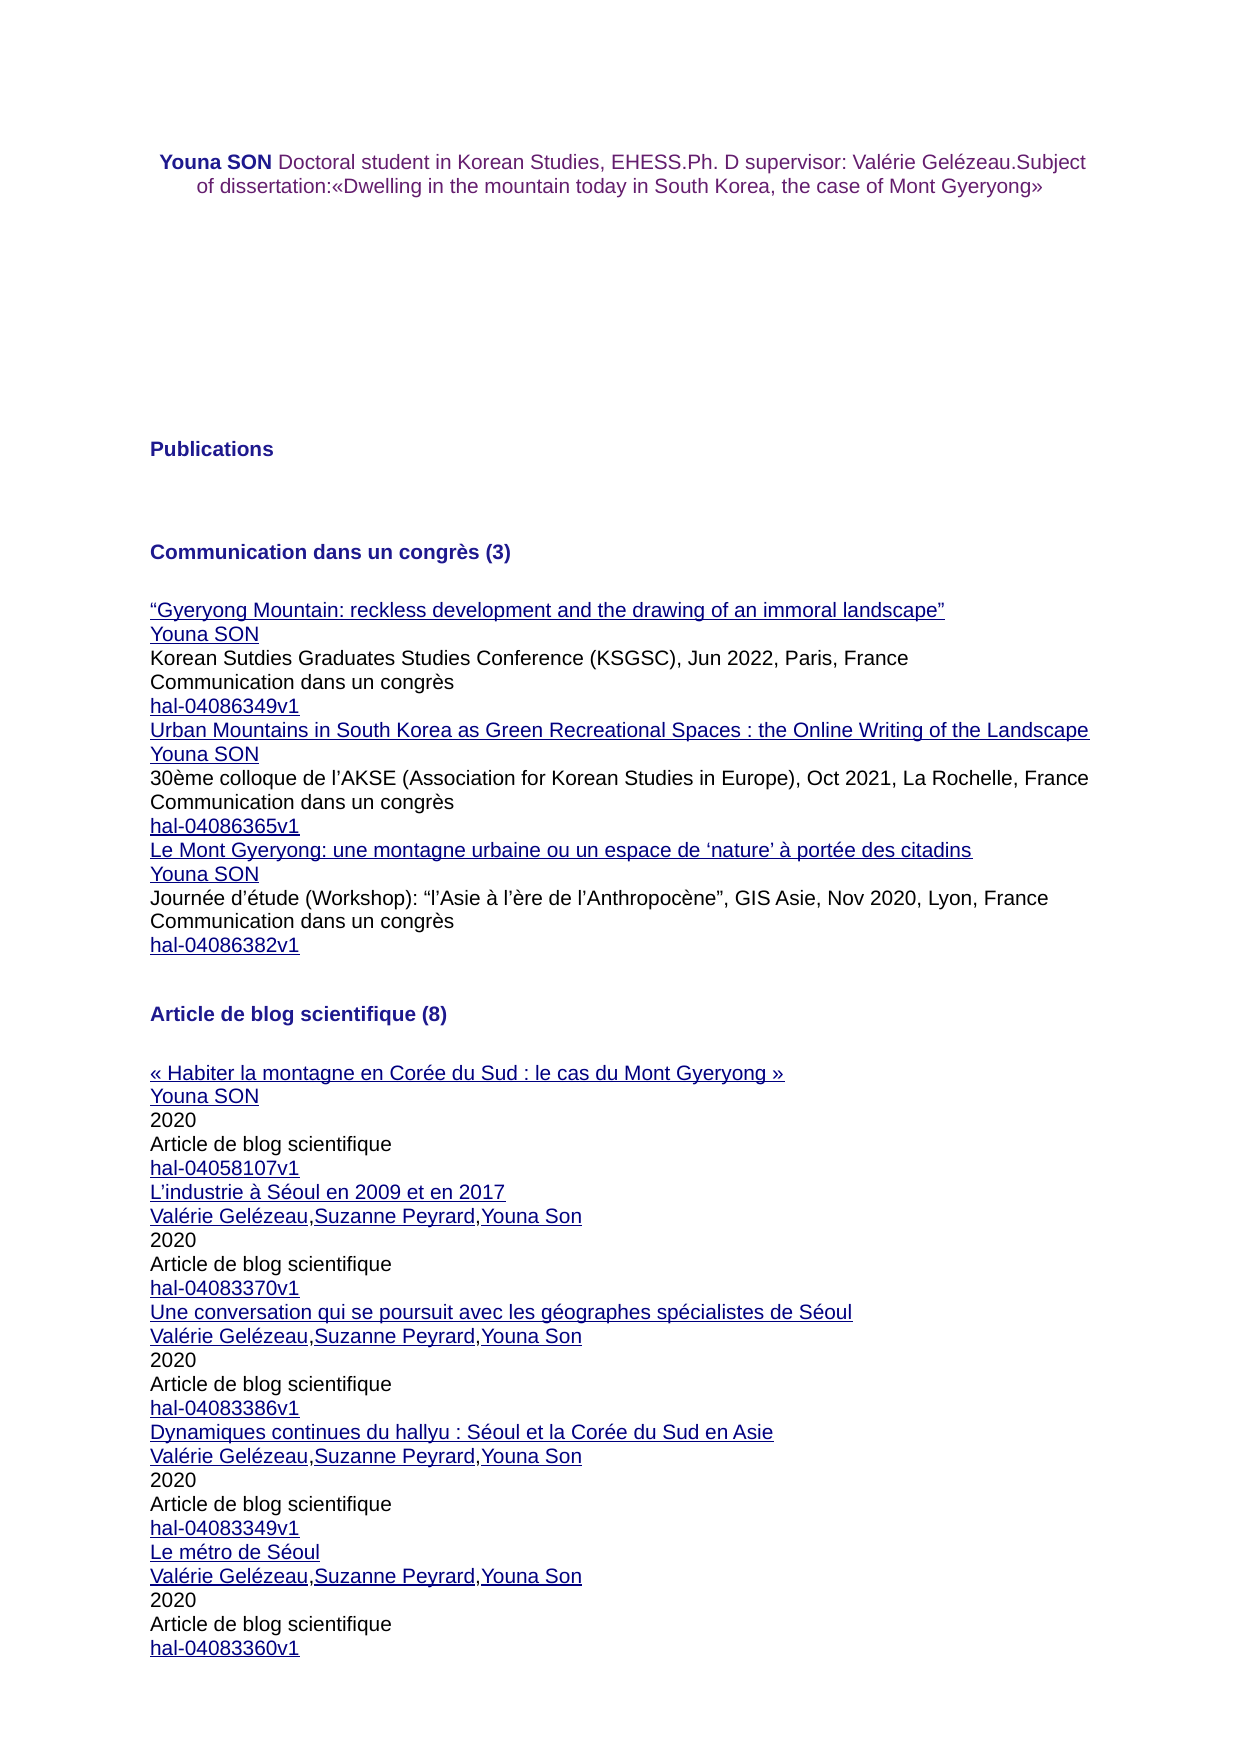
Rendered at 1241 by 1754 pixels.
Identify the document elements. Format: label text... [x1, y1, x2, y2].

table_cell Le métro de Séoul Valérie Gelézeau,Suzanne Peyrard,Youna Son 2020 Article de blog scientifique hal-04083360v1 [150, 1540, 1090, 1659]
subtitle Publications [150, 436, 1090, 460]
table_cell Dynamiques continues du hallyu : Séoul et la Corée du Sud en Asie Valérie Gelézeau,Suzanne Peyrard,Youna Son 2020 Article de blog scientifique hal-04083349v1 [150, 1420, 1090, 1539]
table_cell Une conversation qui se poursuit avec les géographes spécialistes de Séoul Valérie Gelézeau,Suzanne Peyrard,Youna Son 2020 Article de blog scientifique hal-04083386v1 [150, 1300, 1090, 1420]
subtitle Communication dans un congrès (3) [150, 539, 1090, 563]
table_cell Youna SON 30ème colloque de l’AKSE (Association for Korean Studies in Europe), Oct 2021, La Rochelle, France Communication dans un congrès hal-04086365v1 [150, 740, 1090, 837]
subtitle Youna SON Doctoral student in Korean Studies, EHESS.Ph. D supervisor: Valérie Gelézeau.Subject of dissertation:«Dwelling in the mountain today in South Korea, the case of Mont Gyeryong» [150, 150, 1090, 198]
table_cell L’industrie à Séoul en 2009 et en 2017 Valérie Gelézeau,Suzanne Peyrard,Youna Son 2020 Article de blog scientifique hal-04083370v1 [150, 1180, 1090, 1300]
table_cell Urban Mountains in South Korea as Green Recreational Spaces : the Online Writing of the Landscape [150, 718, 1090, 739]
table_header “Gyeryong Mountain: reckless development and the drawing of an immoral landscape” Youna SON Korean Sutdies Graduates Studies Conference (KSGSC), Jun 2022, Paris, France Communication dans un congrès hal-04086349v1 [150, 598, 1090, 718]
table_header « Habiter la montagne en Corée du Sud : le cas du Mont Gyeryong » Youna SON 2020 Article de blog scientifique hal-04058107v1 [150, 1060, 1090, 1180]
table_cell Le Mont Gyeryong: une montagne urbaine ou un espace de ‘nature’ à portée des citadins Youna SON Journée d’étude (Workshop): “l’Asie à l’ère de l’Anthropocène”, GIS Asie, Nov 2020, Lyon, France Communication dans un congrès hal-04086382v1 [150, 838, 1090, 957]
subtitle Article de blog scientifique (8) [150, 1002, 1090, 1026]
